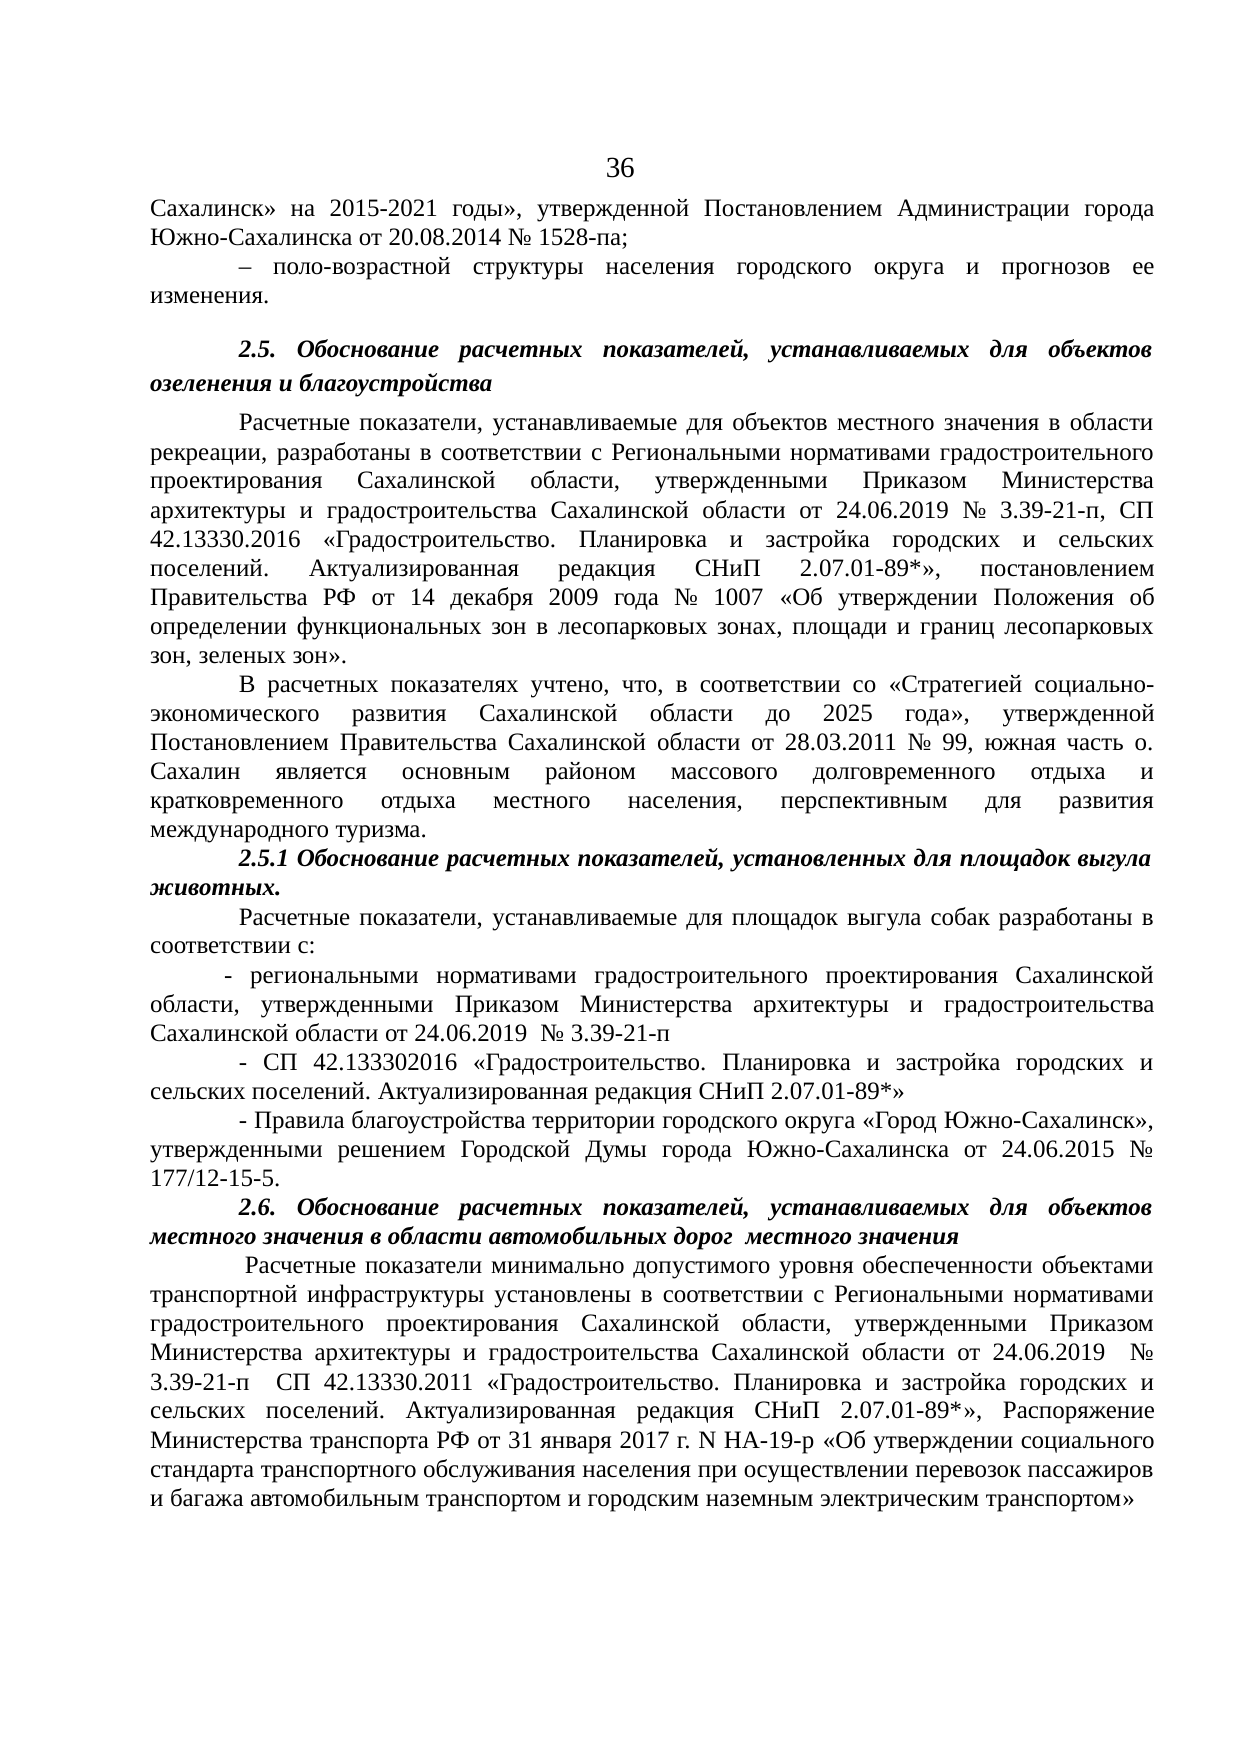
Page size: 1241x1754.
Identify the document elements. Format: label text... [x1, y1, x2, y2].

text Сахалинск» на 2015-2021 годы», утвержденной Постановлением Администрации города Южно-Сахалинска от 20.08.2014 № 1528-па; [150, 193, 1155, 251]
text 2.5.1 Обоснование расчетных показателей, установленных для площадок выгула животных. [150, 843, 1155, 901]
text В расчетных показателях учтено, что, в соответствии со «Стратегией социально-экономического развития Сахалинской области до 2025 года», утвержденной Постановлением Правительства Сахалинской области от 28.03.2011 № 99, южная часть о. Сахалин является основным районом массового долговременного отдыха и кратковременного отдыха местного населения, перспективным для развития международного туризма. [150, 669, 1155, 843]
text Расчетные показатели минимально допустимого уровня обеспеченности объектами транспортной инфраструктуры установлены в соответствии с Региональными нормативами градостроительного проектирования Сахалинской области, утвержденными Приказом Министерства архитектуры и градостроительства Сахалинской области от 24.06.2019 № 3.39-21-п СП 42.13330.2011 «Градостроительство. Планировка и застройка городских и сельских поселений. Актуализированная редакция СНиП 2.07.01-89*», Распоряжение Министерства транспорта РФ от 31 января 2017 г. N НА-19-р «Об утверждении социального стандарта транспортного обслуживания населения при осуществлении перевозок пассажиров и багажа автомобильным транспортом и городским наземным электрическим транспортом» [150, 1250, 1155, 1512]
text 2.5. Обоснование расчетных показателей, устанавливаемых для объектов озеленения и благоустройства [150, 334, 1155, 397]
text Расчетные показатели, устанавливаемые для площадок выгула собак разработаны в соответствии с: [150, 901, 1155, 959]
text - региональными нормативами градостроительного проектирования Сахалинской области, утвержденными Приказом Министерства архитектуры и градостроительства Сахалинской области от 24.06.2019 № 3.39-21-п [150, 959, 1155, 1047]
text - СП 42.133302016 «Градостроительство. Планировка и застройка городских и сельских поселений. Актуализированная редакция СНиП 2.07.01-89*» [150, 1047, 1155, 1105]
text 2.6. Обоснование расчетных показателей, устанавливаемых для объектов местного значения в области автомобильных дорог местного значения [150, 1192, 1155, 1250]
text - Правила благоустройства территории городского округа «Город Южно-Сахалинск», утвержденными решением Городской Думы города Южно-Сахалинска от 24.06.2015 № 177/12-15-5. [150, 1105, 1155, 1192]
text Расчетные показатели, устанавливаемые для объектов местного значения в области рекреации, разработаны в соответствии с Региональными нормативами градостроительного проектирования Сахалинской области, утвержденными Приказом Министерства архитектуры и градостроительства Сахалинской области от 24.06.2019 № 3.39-21-п, СП 42.13330.2016 «Градостроительство. Планировка и застройка городских и сельских поселений. Актуализированная редакция СНиП 2.07.01-89*», постановлением Правительства РФ от 14 декабря 2009 года № 1007 «Об утверждении Положения об определении функциональных зон в лесопарковых зонах, площади и границ лесопарковых зон, зеленых зон». [150, 407, 1155, 669]
text – поло-возрастной структуры населения городского округа и прогнозов ее изменения. [150, 251, 1155, 309]
